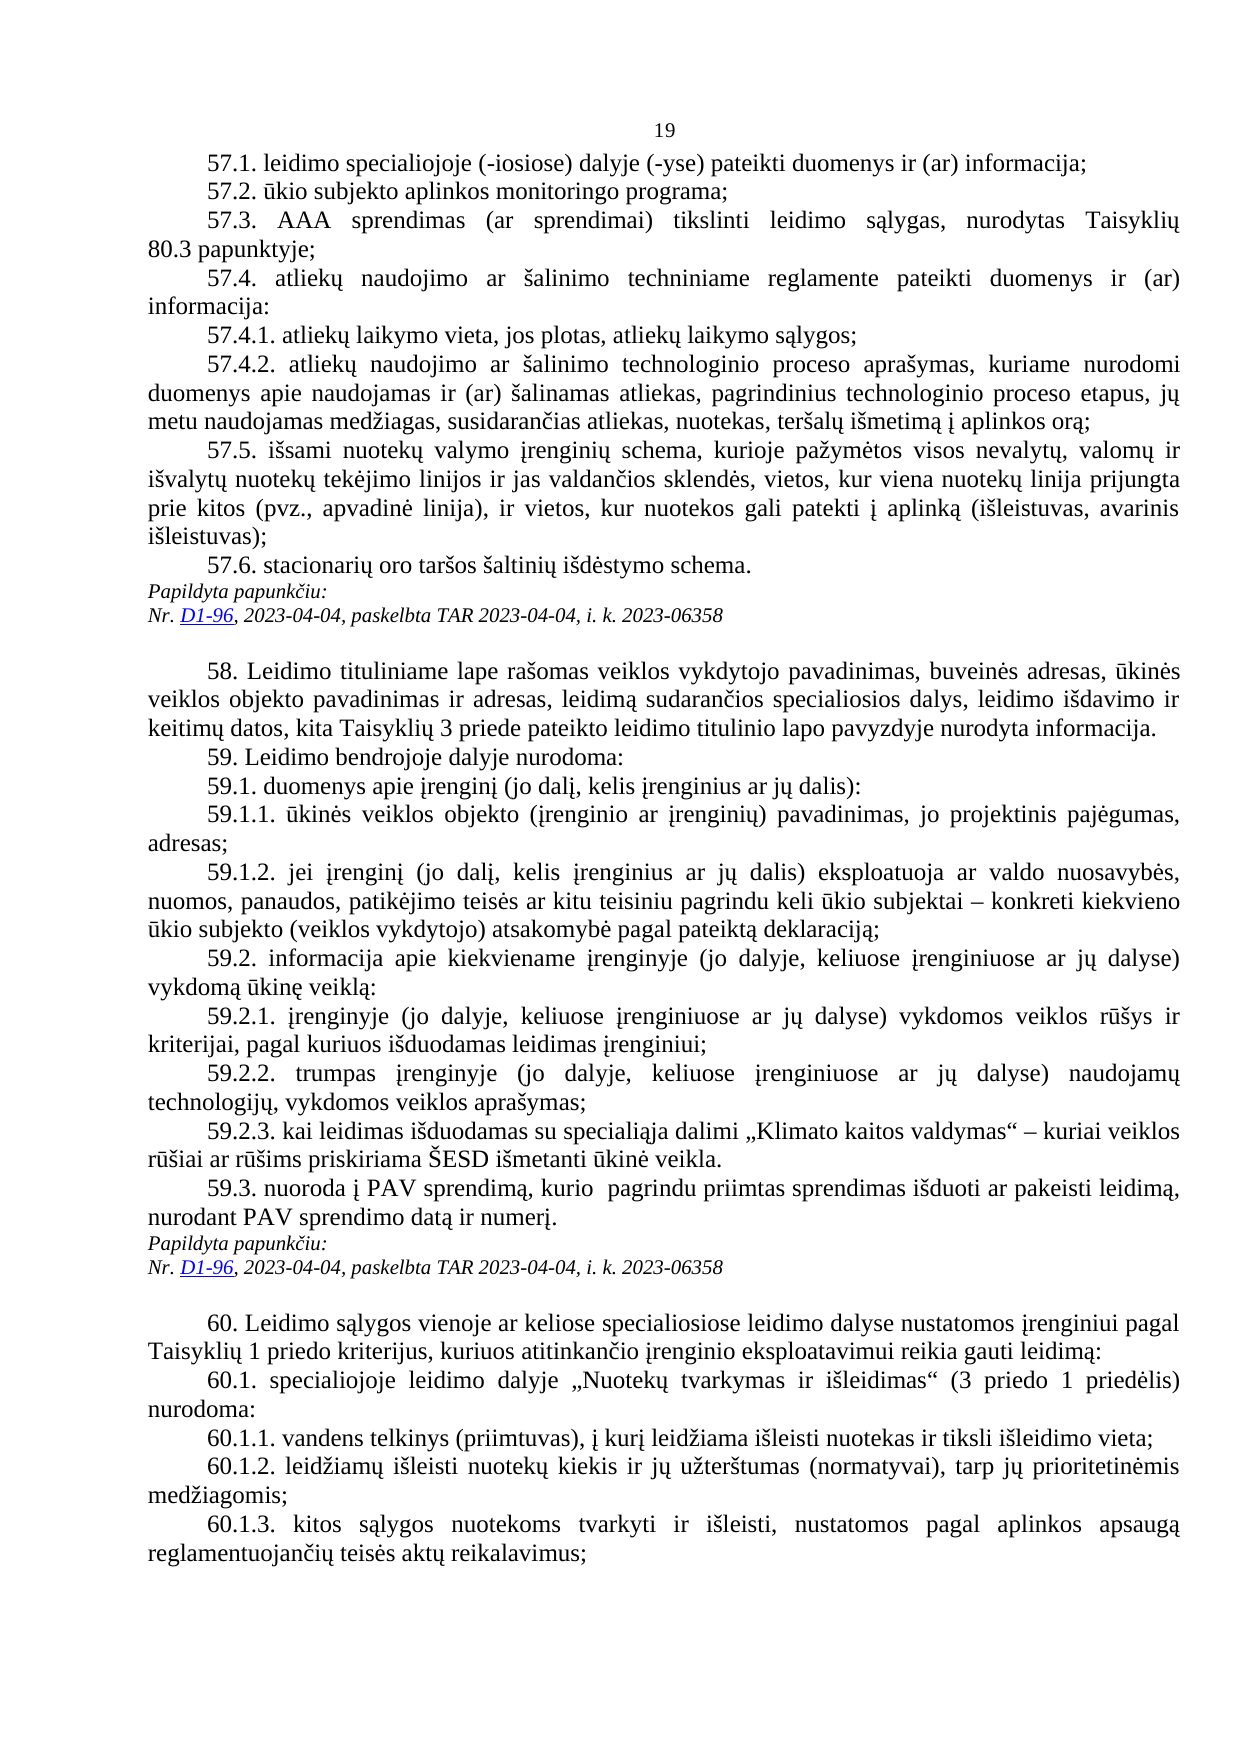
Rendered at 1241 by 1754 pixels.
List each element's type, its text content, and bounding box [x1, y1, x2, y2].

text 58. Leidimo tituliniame lape rašomas veiklos vykdytojo pavadinimas, buveinės adresas, ūkinės veiklos objekto pavadinimas ir adresas, leidimą sudarančios specialiosios dalys, leidimo išdavimo ir keitimų datos, kita Taisyklių 3 priede pateikto leidimo titulinio lapo pavyzdyje nurodyta informacija. [148, 656, 1181, 742]
text 59.3. nuoroda į PAV sprendimą, kurio pagrindu priimtas sprendimas išduoti ar pakeisti leidimą, nurodant PAV sprendimo datą ir numerį. [148, 1173, 1181, 1231]
text 57.3. AAA sprendimas (ar sprendimai) tikslinti leidimo sąlygas, nurodytas Taisyklių 80.3 papunktyje; [148, 205, 1181, 263]
text 59.1.1. ūkinės veiklos objekto (įrenginio ar įrenginių) pavadinimas, jo projektinis pajėgumas, adresas; [148, 799, 1181, 857]
text 57.4.1. atliekų laikymo vieta, jos plotas, atliekų laikymo sąlygos; [148, 320, 1181, 349]
text 60.1.2. leidžiamų išleisti nuotekų kiekis ir jų užterštumas (normatyvai), tarp jų prioritetinėmis medžiagomis; [148, 1451, 1181, 1509]
text 59.2.1. įrenginyje (jo dalyje, keliuose įrenginiuose ar jų dalyse) vykdomos veiklos rūšys ir kriterijai, pagal kuriuos išduodamas leidimas įrenginiui; [148, 1001, 1181, 1058]
text 59.1.2. jei įrenginį (jo dalį, kelis įrenginius ar jų dalis) eksploatuoja ar valdo nuosavybės, nuomos, panaudos, patikėjimo teisės ar kitu teisiniu pagrindu keli ūkio subjektai – konkreti kiekvieno ūkio subjekto (veiklos vykdytojo) atsakomybė pagal pateiktą deklaraciją; [148, 857, 1181, 943]
text 59.2. informacija apie kiekviename įrenginyje (jo dalyje, keliuose įrenginiuose ar jų dalyse) vykdomą ūkinę veiklą: [148, 943, 1181, 1001]
text 57.4. atliekų naudojimo ar šalinimo techniniame reglamente pateikti duomenys ir (ar) informacija: [148, 263, 1181, 320]
text Papildyta papunkčiu: [148, 1231, 1181, 1255]
text 57.5. išsami nuotekų valymo įrenginių schema, kurioje pažymėtos visos nevalytų, valomų ir išvalytų nuotekų tekėjimo linijos ir jas valdančios sklendės, vietos, kur viena nuotekų linija prijungta prie kitos (pvz., apvadinė linija), ir vietos, kur nuotekos gali patekti į aplinką (išleistuvas, avarinis išleistuvas); [148, 435, 1181, 550]
text Nr. D1-96, 2023-04-04, paskelbta TAR 2023-04-04, i. k. 2023-06358 [148, 1255, 1181, 1279]
text 57.2. ūkio subjekto aplinkos monitoringo programa; [148, 176, 1181, 205]
text 57.1. leidimo specialiojoje (-iosiose) dalyje (-yse) pateikti duomenys ir (ar) informacija; [148, 148, 1181, 176]
text 60.1. specialiojoje leidimo dalyje „Nuotekų tvarkymas ir išleidimas“ (3 priedo 1 priedėlis) nurodoma: [148, 1365, 1181, 1423]
text 59.2.3. kai leidimas išduodamas su specialiąja dalimi „Klimato kaitos valdymas“ – kuriai veiklos rūšiai ar rūšims priskiriama ŠESD išmetanti ūkinė veikla. [148, 1116, 1181, 1173]
text Papildyta papunkčiu: [148, 579, 1181, 603]
text 59.2.2. trumpas įrenginyje (jo dalyje, keliuose įrenginiuose ar jų dalyse) naudojamų technologijų, vykdomos veiklos aprašymas; [148, 1058, 1181, 1116]
text Nr. D1-96, 2023-04-04, paskelbta TAR 2023-04-04, i. k. 2023-06358 [148, 603, 1181, 627]
text 60.1.3. kitos sąlygos nuotekoms tvarkyti ir išleisti, nustatomos pagal aplinkos apsaugą reglamentuojančių teisės aktų reikalavimus; [148, 1509, 1181, 1566]
text 57.6. stacionarių oro taršos šaltinių išdėstymo schema. [148, 550, 1181, 579]
text 60.1.1. vandens telkinys (priimtuvas), į kurį leidžiama išleisti nuotekas ir tiksli išleidimo vieta; [148, 1423, 1181, 1451]
text 59. Leidimo bendrojoje dalyje nurodoma: [148, 742, 1181, 771]
text 57.4.2. atliekų naudojimo ar šalinimo technologinio proceso aprašymas, kuriame nurodomi duomenys apie naudojamas ir (ar) šalinamas atliekas, pagrindinius technologinio proceso etapus, jų metu naudojamas medžiagas, susidarančias atliekas, nuotekas, teršalų išmetimą į aplinkos orą; [148, 349, 1181, 435]
text 60. Leidimo sąlygos vienoje ar keliose specialiosiose leidimo dalyse nustatomos įrenginiui pagal Taisyklių 1 priedo kriterijus, kuriuos atitinkančio įrenginio eksploatavimui reikia gauti leidimą: [148, 1308, 1181, 1365]
text 59.1. duomenys apie įrenginį (jo dalį, kelis įrenginius ar jų dalis): [148, 771, 1181, 799]
